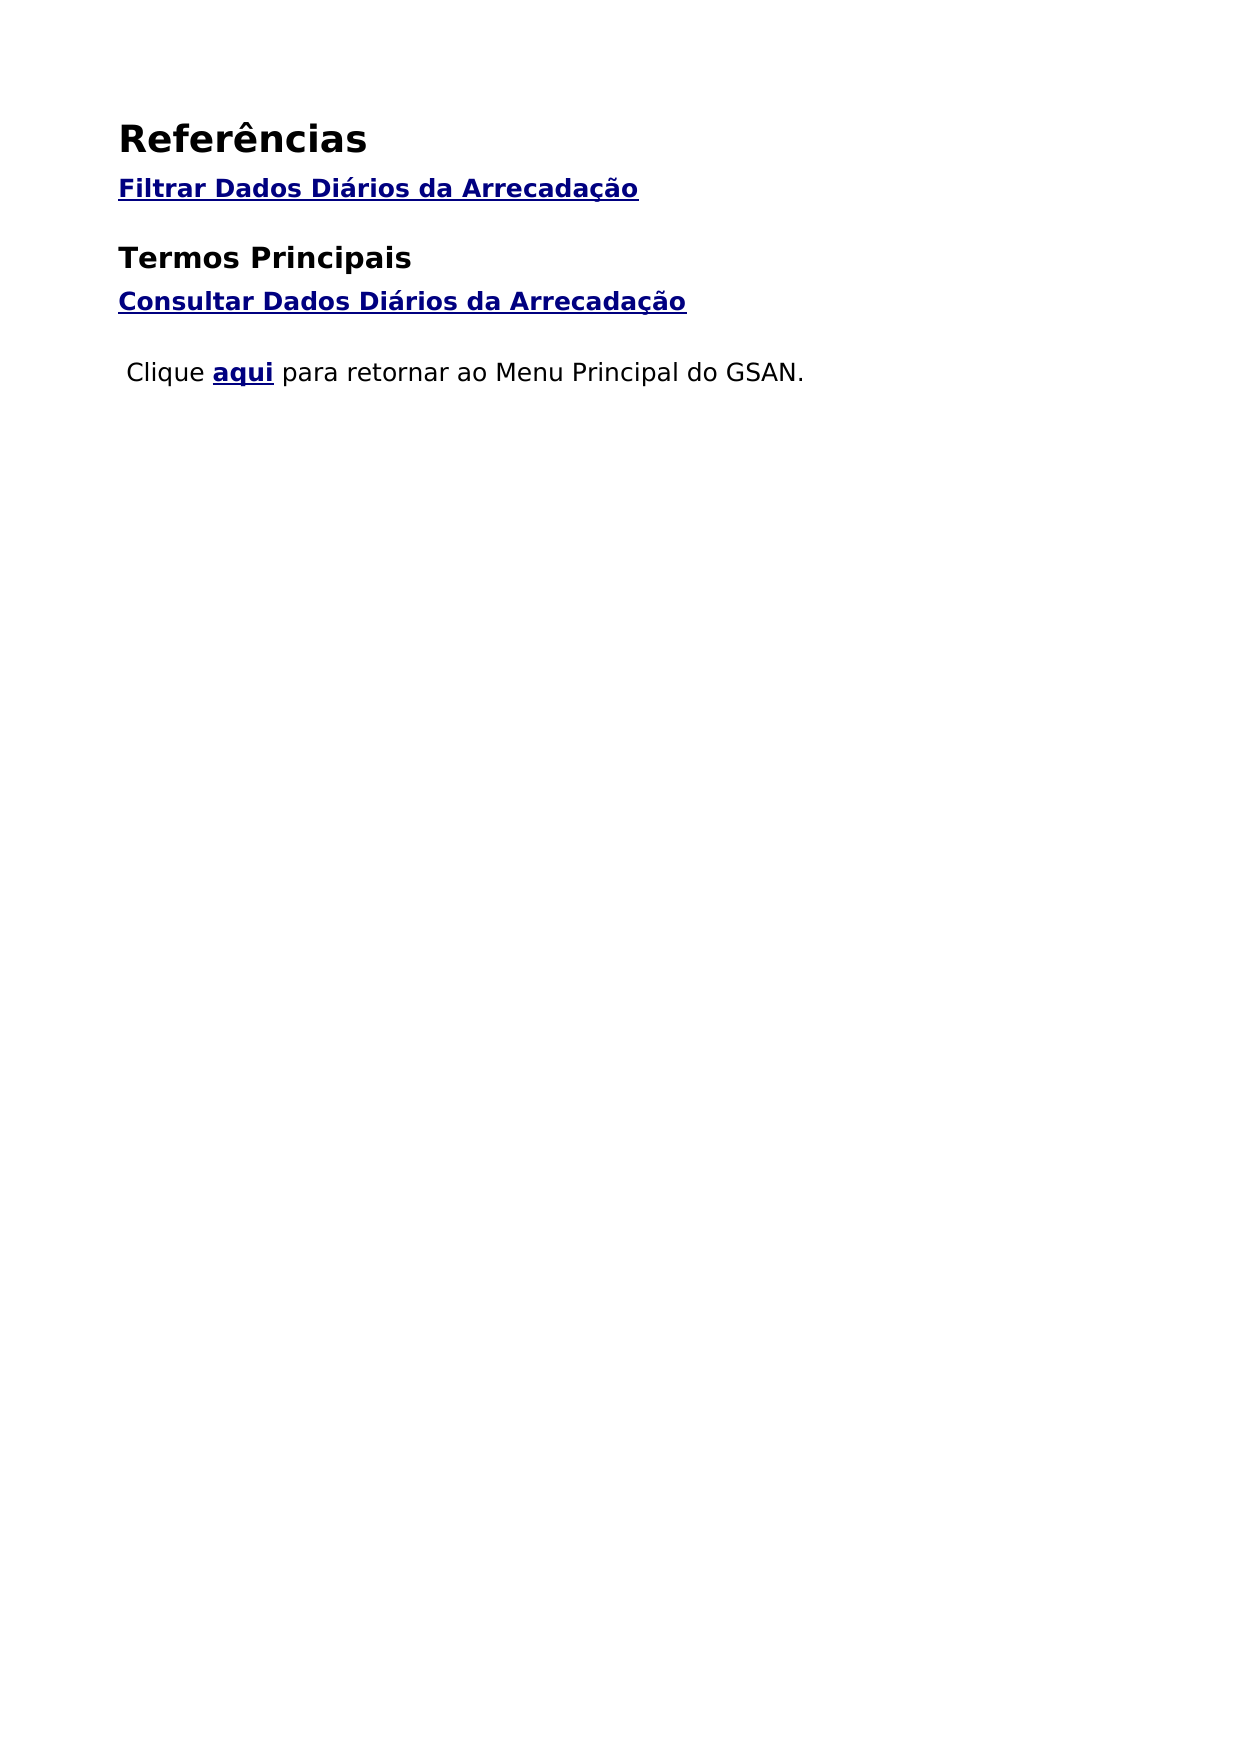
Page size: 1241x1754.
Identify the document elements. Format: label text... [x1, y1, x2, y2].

text Consultar Dados Diários da Arrecadação [118, 287, 1122, 317]
subtitle Referências [118, 118, 1122, 162]
text Clique aqui para retornar ao Menu Principal do GSAN. [118, 329, 1122, 387]
text Filtrar Dados Diários da Arrecadação [118, 174, 1122, 203]
subtitle Termos Principais [118, 241, 1122, 275]
